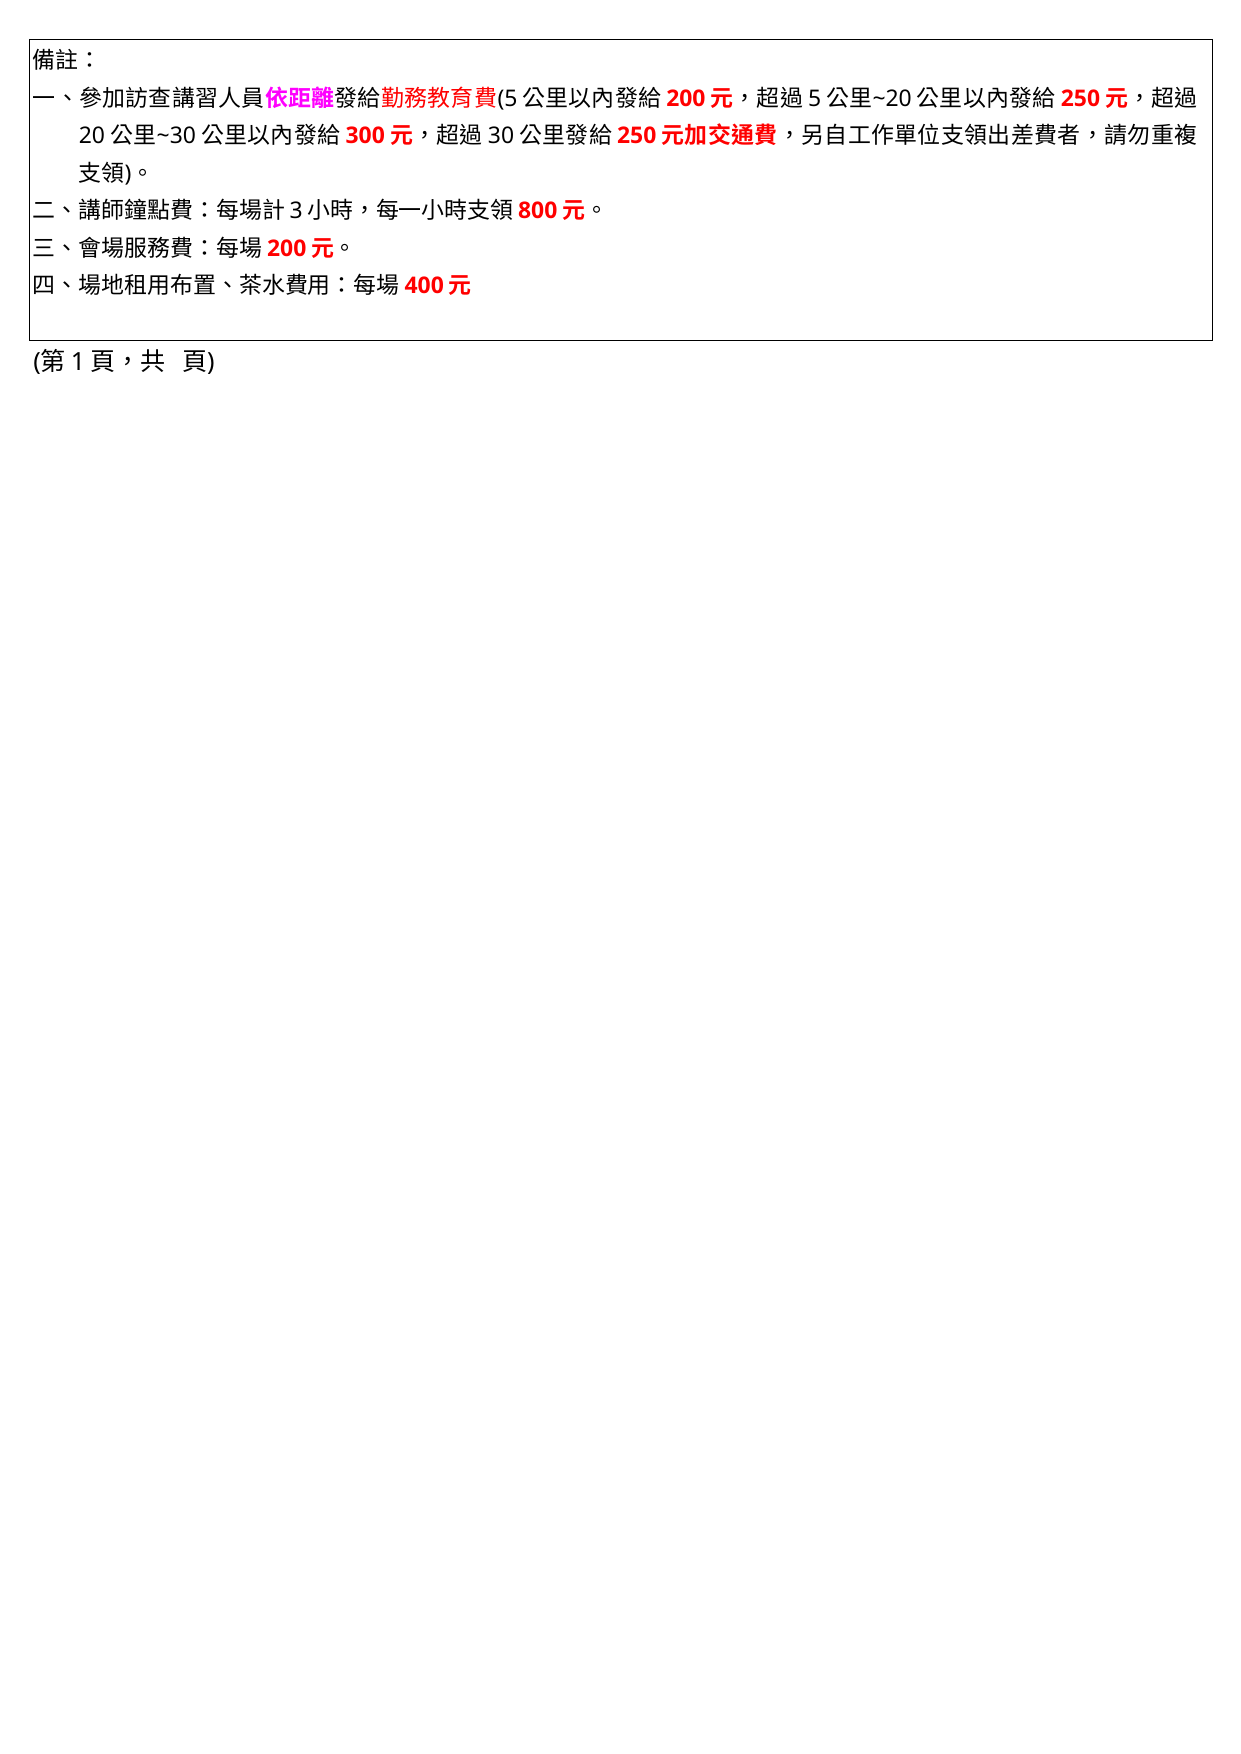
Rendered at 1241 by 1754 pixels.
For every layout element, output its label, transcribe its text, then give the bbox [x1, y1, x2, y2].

table_cell 備註： 一、參加訪查講習人員依距離發給勤務教育費(5公里以內發給200元，超過5公里~20公里以內發給250元，超過20公里~30公里以內發給300元，超過30公里發給250元加交通費，另自工作單位支領出差費者，請勿重複支領)。 二、講師鐘點費：每場計3小時，每一小時支領800元。 三、會場服務費：每場 200元。 四、場地租用布置、茶水費用：每場 400元 [30, 40, 1212, 340]
text (第1頁，共 頁) [33, 341, 1045, 378]
